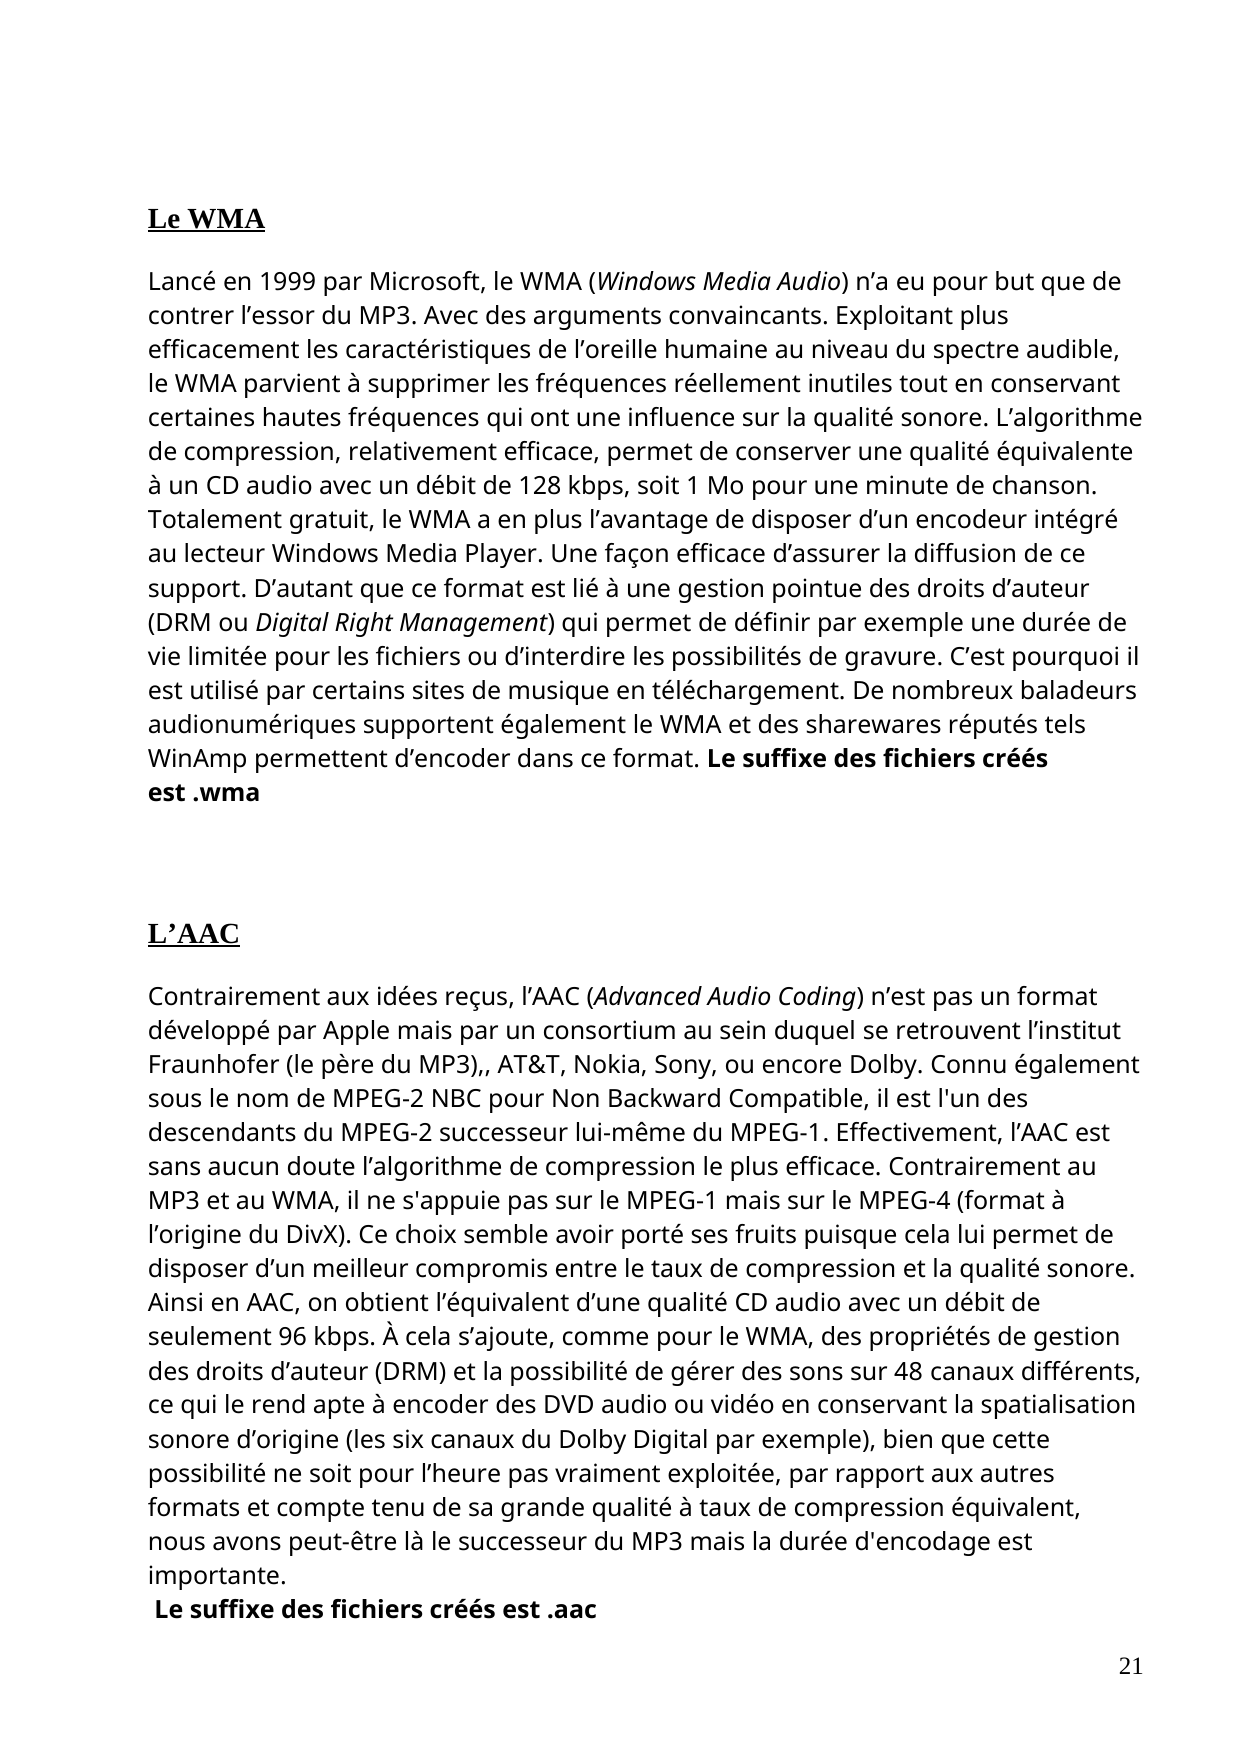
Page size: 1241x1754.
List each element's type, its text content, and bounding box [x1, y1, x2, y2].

text L’AAC Contrairement aux idées reçus, l’AAC (Advanced Audio Coding) n’est pas un format développé par Apple mais par un consortium au sein duquel se retrouvent l’institut Fraunhofer (le père du MP3),, AT&T, Nokia, Sony, ou encore Dolby. Connu également sous le nom de MPEG-2 NBC pour Non Backward Compatible, il est l'un des descendants du MPEG-2 successeur lui-même du MPEG-1. Effectivement, l’AAC est sans aucun doute l’algorithme de compression le plus efficace. Contrairement au MP3 et au WMA, il ne s'appuie pas sur le MPEG-1 mais sur le MPEG-4 (format à l’origine du DivX). Ce choix semble avoir porté ses fruits puisque cela lui permet de disposer d’un meilleur compromis entre le taux de compression et la qualité sonore. Ainsi en AAC, on obtient l’équivalent d’une qualité CD audio avec un débit de seulement 96 kbps. À cela s’ajoute, comme pour le WMA, des propriétés de gestion des droits d’auteur (DRM) et la possibilité de gérer des sons sur 48 canaux différents, ce qui le rend apte à encoder des DVD audio ou vidéo en conservant la spatialisation sonore d’origine (les six canaux du Dolby Digital par exemple), bien que cette possibilité ne soit pour l’heure pas vraiment exploitée, par rapport aux autres formats et compte tenu de sa grande qualité à taux de compression équivalent, nous avons peut-être là le successeur du MP3 mais la durée d'encodage est importante. Le suffixe des fichiers créés est .aac [148, 887, 1144, 1626]
text Le WMA Lancé en 1999 par Microsoft, le WMA (Windows Media Audio) n’a eu pour but que de contrer l’essor du MP3. Avec des arguments convaincants. Exploitant plus efficacement les caractéristiques de l’oreille humaine au niveau du spectre audible, le WMA parvient à supprimer les fréquences réellement inutiles tout en conservant certaines hautes fréquences qui ont une influence sur la qualité sonore. L’algorithme de compression, relativement efficace, permet de conserver une qualité équivalente à un CD audio avec un débit de 128 kbps, soit 1 Mo pour une minute de chanson. Totalement gratuit, le WMA a en plus l’avantage de disposer d’un encodeur intégré au lecteur Windows Media Player. Une façon efficace d’assurer la diffusion de ce support. D’autant que ce format est lié à une gestion pointue des droits d’auteur (DRM ou Digital Right Management) qui permet de définir par exemple une durée de vie limitée pour les fichiers ou d’interdire les possibilités de gravure. C’est pourquoi il est utilisé par certains sites de musique en téléchargement. De nombreux baladeurs audionumériques supportent également le WMA et des sharewares réputés tels WinAmp permettent d’encoder dans ce format. Le suffixe des fichiers créés est .wma [148, 201, 1144, 809]
